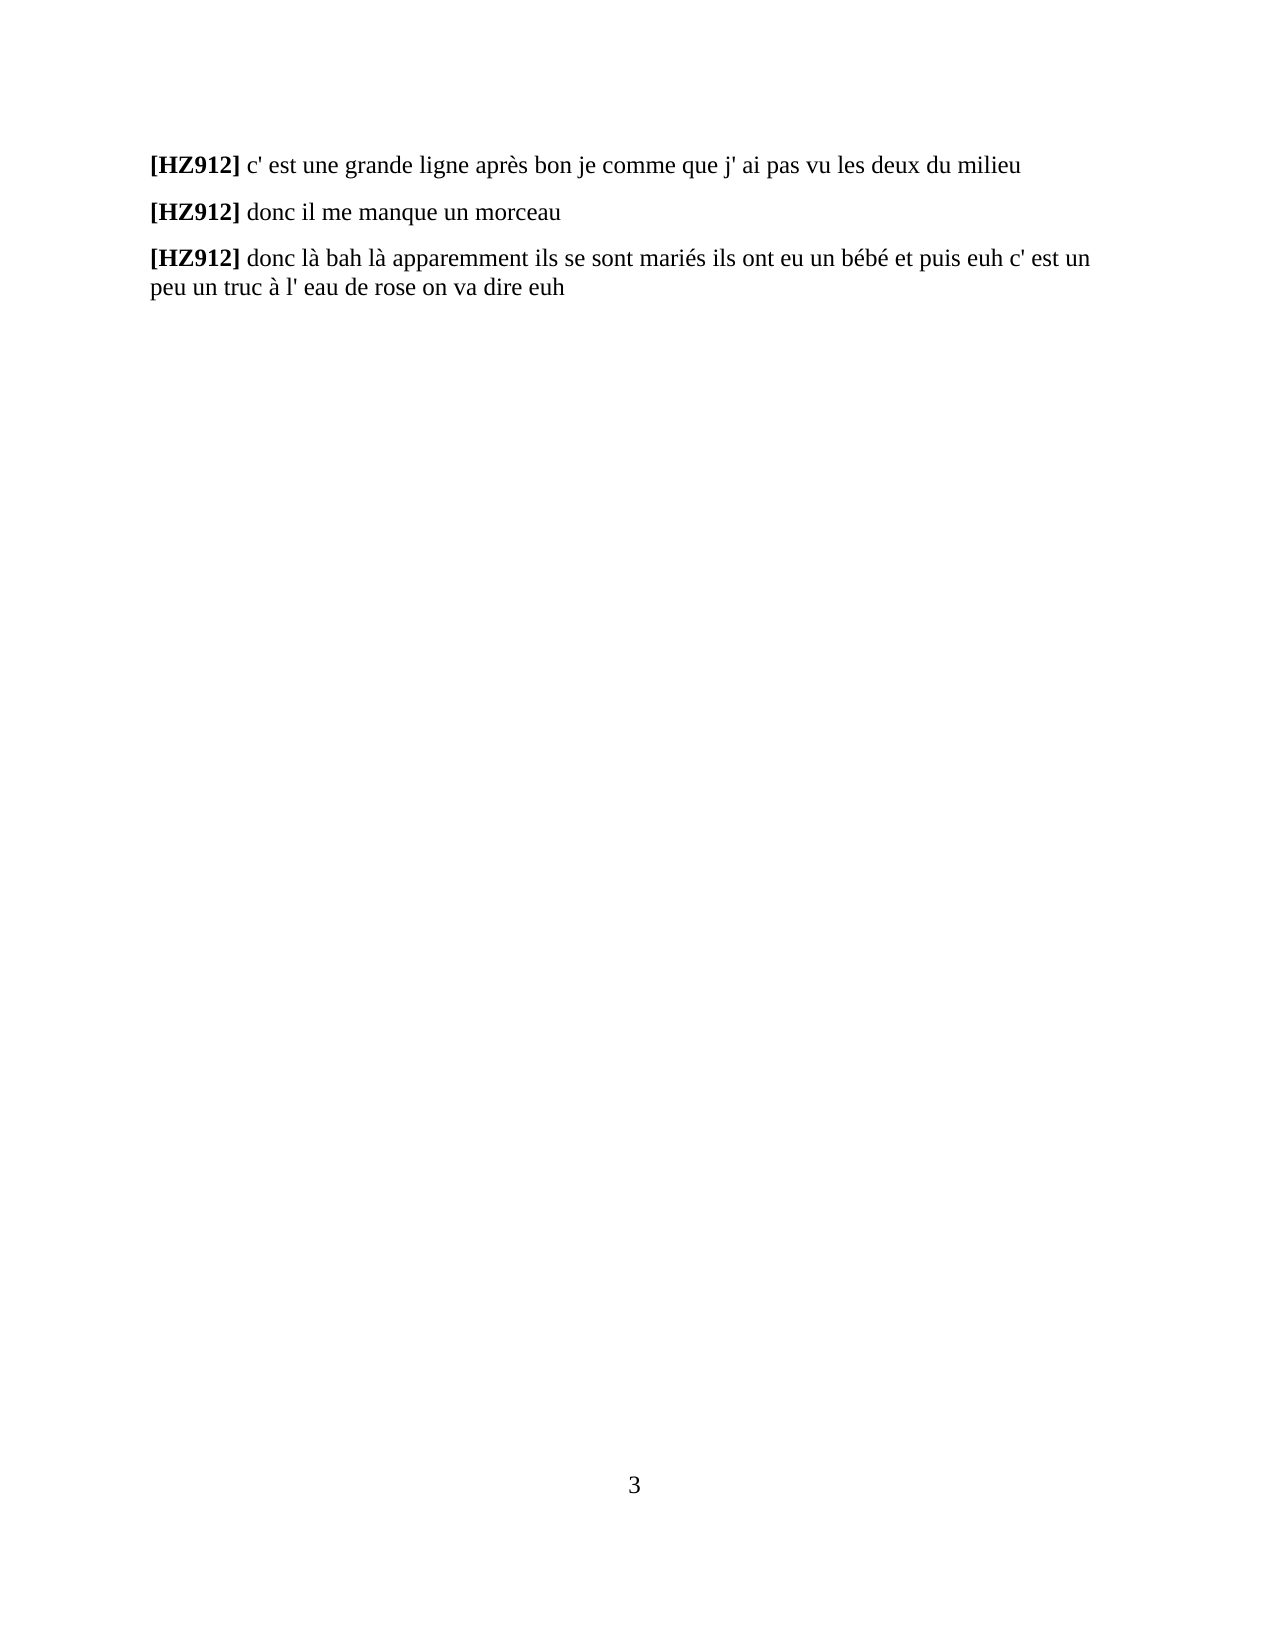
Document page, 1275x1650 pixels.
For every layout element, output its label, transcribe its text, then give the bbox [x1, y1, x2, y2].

text [HZ912] donc là bah là apparemment ils se sont mariés ils ont eu un bébé et puis euh c' est un peu un truc à l' eau de rose on va dire euh [150, 243, 1125, 301]
text [HZ912] donc il me manque un morceau [150, 197, 1125, 225]
text [HZ912] c' est une grande ligne après bon je comme que j' ai pas vu les deux du milieu [150, 150, 1125, 179]
